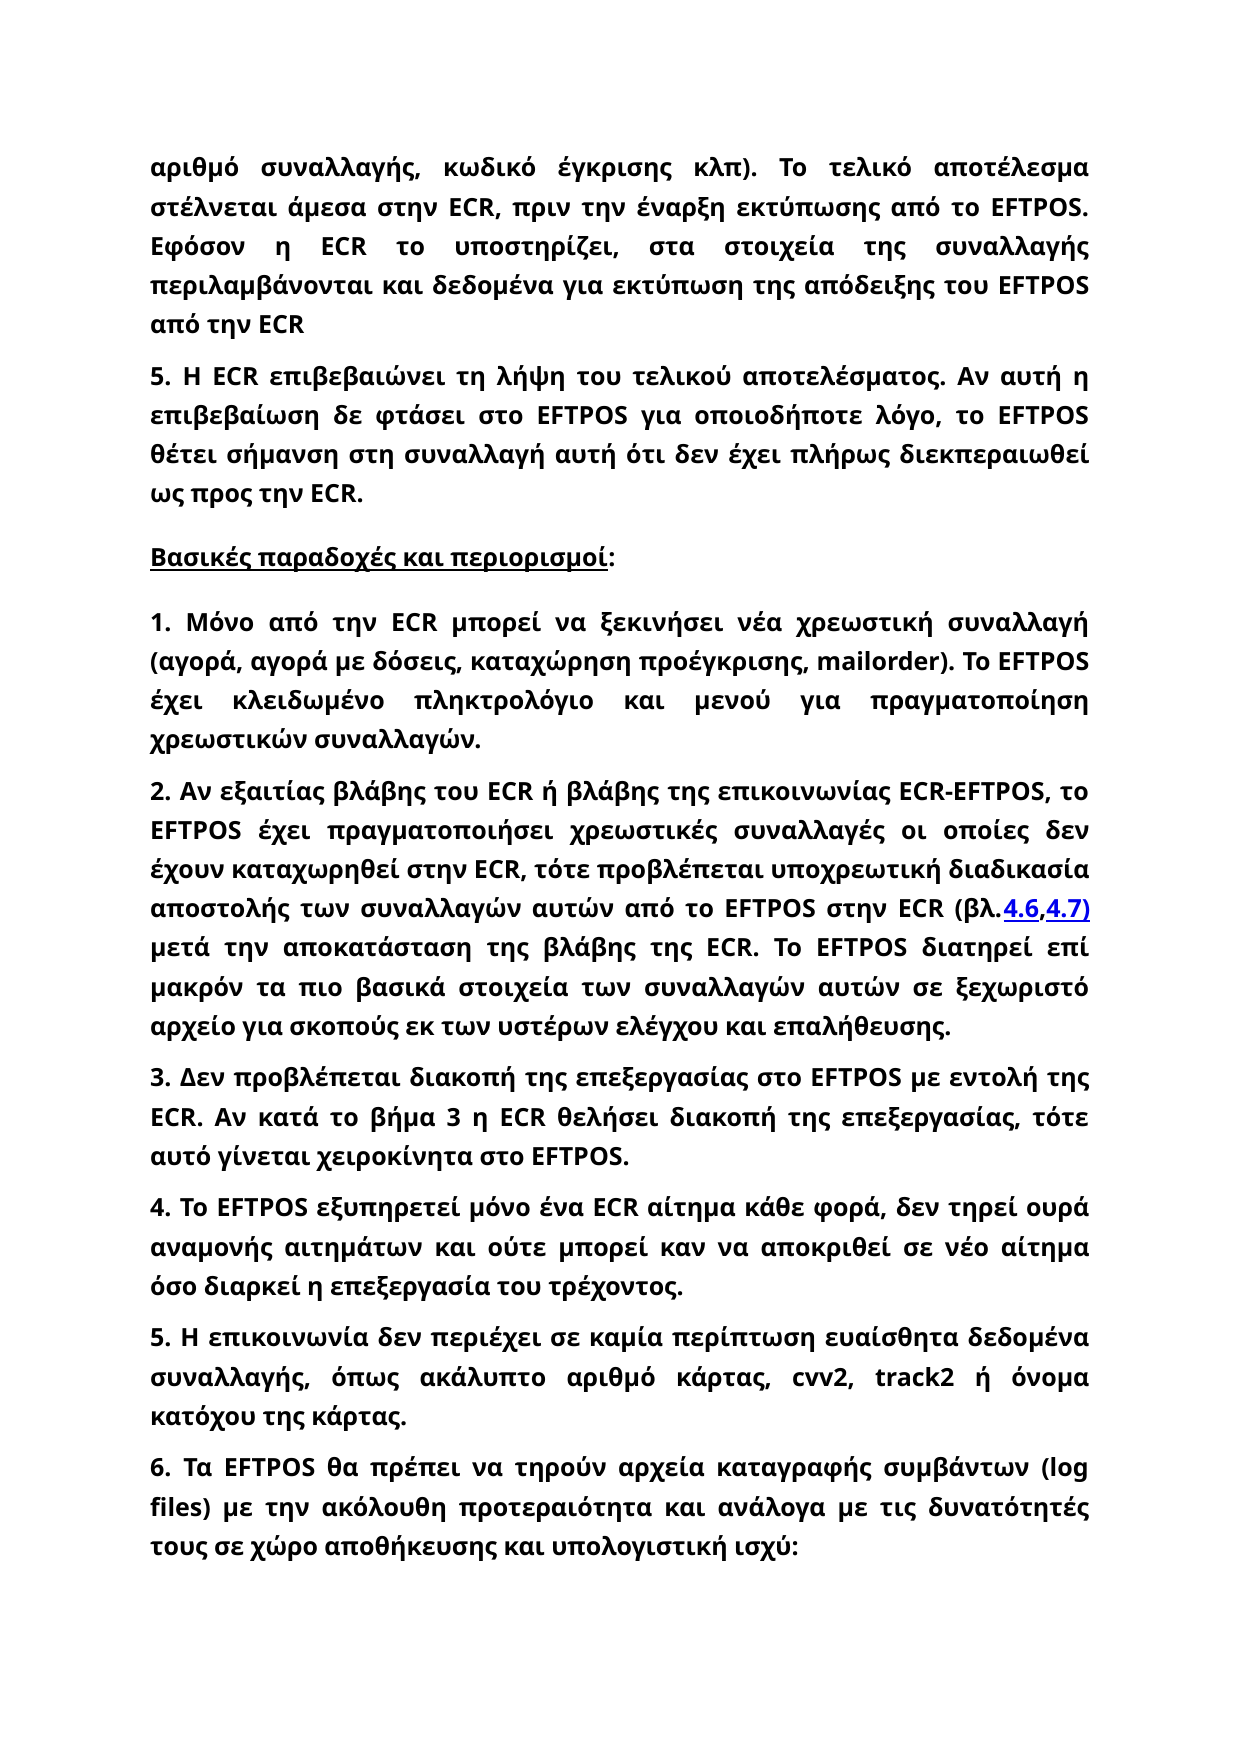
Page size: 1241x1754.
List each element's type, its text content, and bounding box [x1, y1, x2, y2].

text 3. Δεν προβλέπεται διακοπή της επεξεργασίας στο EFTPOS με εντολή της ECR. Αν κατά το βήμα 3 η ECR θελήσει διακοπή της επεξεργασίας, τότε αυτό γίνεται χειροκίνητα στο EFTPOS. [150, 1060, 1090, 1172]
text 6. Τα EFTPOS θα πρέπει να τηρούν αρχεία καταγραφής συμβάντων (log files) με την ακόλουθη προτεραιότητα και ανάλογα με τις δυνατότητές τους σε χώρο αποθήκευσης και υπολογιστική ισχύ: [150, 1450, 1090, 1562]
text 4. To EFTPOS εξυπηρετεί μόνο ένα ECR αίτημα κάθε φορά, δεν τηρεί ουρά αναμονής αιτημάτων και ούτε μπορεί καν να αποκριθεί σε νέο αίτημα όσο διαρκεί η επεξεργασία του τρέχοντος. [150, 1190, 1090, 1302]
text 5. Η επικοινωνία δεν περιέχει σε καμία περίπτωση ευαίσθητα δεδομένα συναλλαγής, όπως ακάλυπτο αριθμό κάρτας, cvv2, track2 ή όνομα κατόχου της κάρτας. [150, 1320, 1090, 1432]
text Βασικές παραδοχές και περιορισμοί: [150, 540, 1090, 574]
text 2. Αν εξαιτίας βλάβης του ECR ή βλάβης της επικοινωνίας ECR-EFTPOS, το EFTPOS έχει πραγματοποιήσει χρεωστικές συναλλαγές οι οποίες δεν έχουν καταχωρηθεί στην ECR, τότε προβλέπεται υποχρεωτική διαδικασία αποστολής των συναλλαγών αυτών από το EFTPOS στην ECR (βλ.4.6,4.7) μετά την αποκατάσταση της βλάβης της ECR. Το EFTPOS διατηρεί επί μακρόν τα πιο βασικά στοιχεία των συναλλαγών αυτών σε ξεχωριστό αρχείο για σκοπούς εκ των υστέρων ελέγχου και επαλήθευσης. [150, 773, 1090, 1042]
text αριθμό συναλλαγής, κωδικό έγκρισης κλπ). Το τελικό αποτέλεσμα στέλνεται άμεσα στην ECR, πριν την έναρξη εκτύπωσης από το EFTPOS. Εφόσον η ECR το υποστηρίζει, στα στοιχεία της συναλλαγής περιλαμβάνονται και δεδομένα για εκτύπωση της απόδειξης του EFTPOS από την ECR [150, 150, 1090, 341]
text 1. Μόνο από την ECR μπορεί να ξεκινήσει νέα χρεωστική συναλλαγή (αγορά, αγορά με δόσεις, καταχώρηση προέγκρισης, mailorder). Το EFTPOS έχει κλειδωμένο πληκτρολόγιο και μενού για πραγματοποίηση χρεωστικών συναλλαγών. [150, 604, 1090, 756]
text 5. Η ECR επιβεβαιώνει τη λήψη του τελικού αποτελέσματος. Αν αυτή η επιβεβαίωση δε φτάσει στο EFTPOS για οποιοδήποτε λόγο, το EFTPOS θέτει σήμανση στη συναλλαγή αυτή ότι δεν έχει πλήρως διεκπεραιωθεί ως προς την ECR. [150, 358, 1090, 510]
